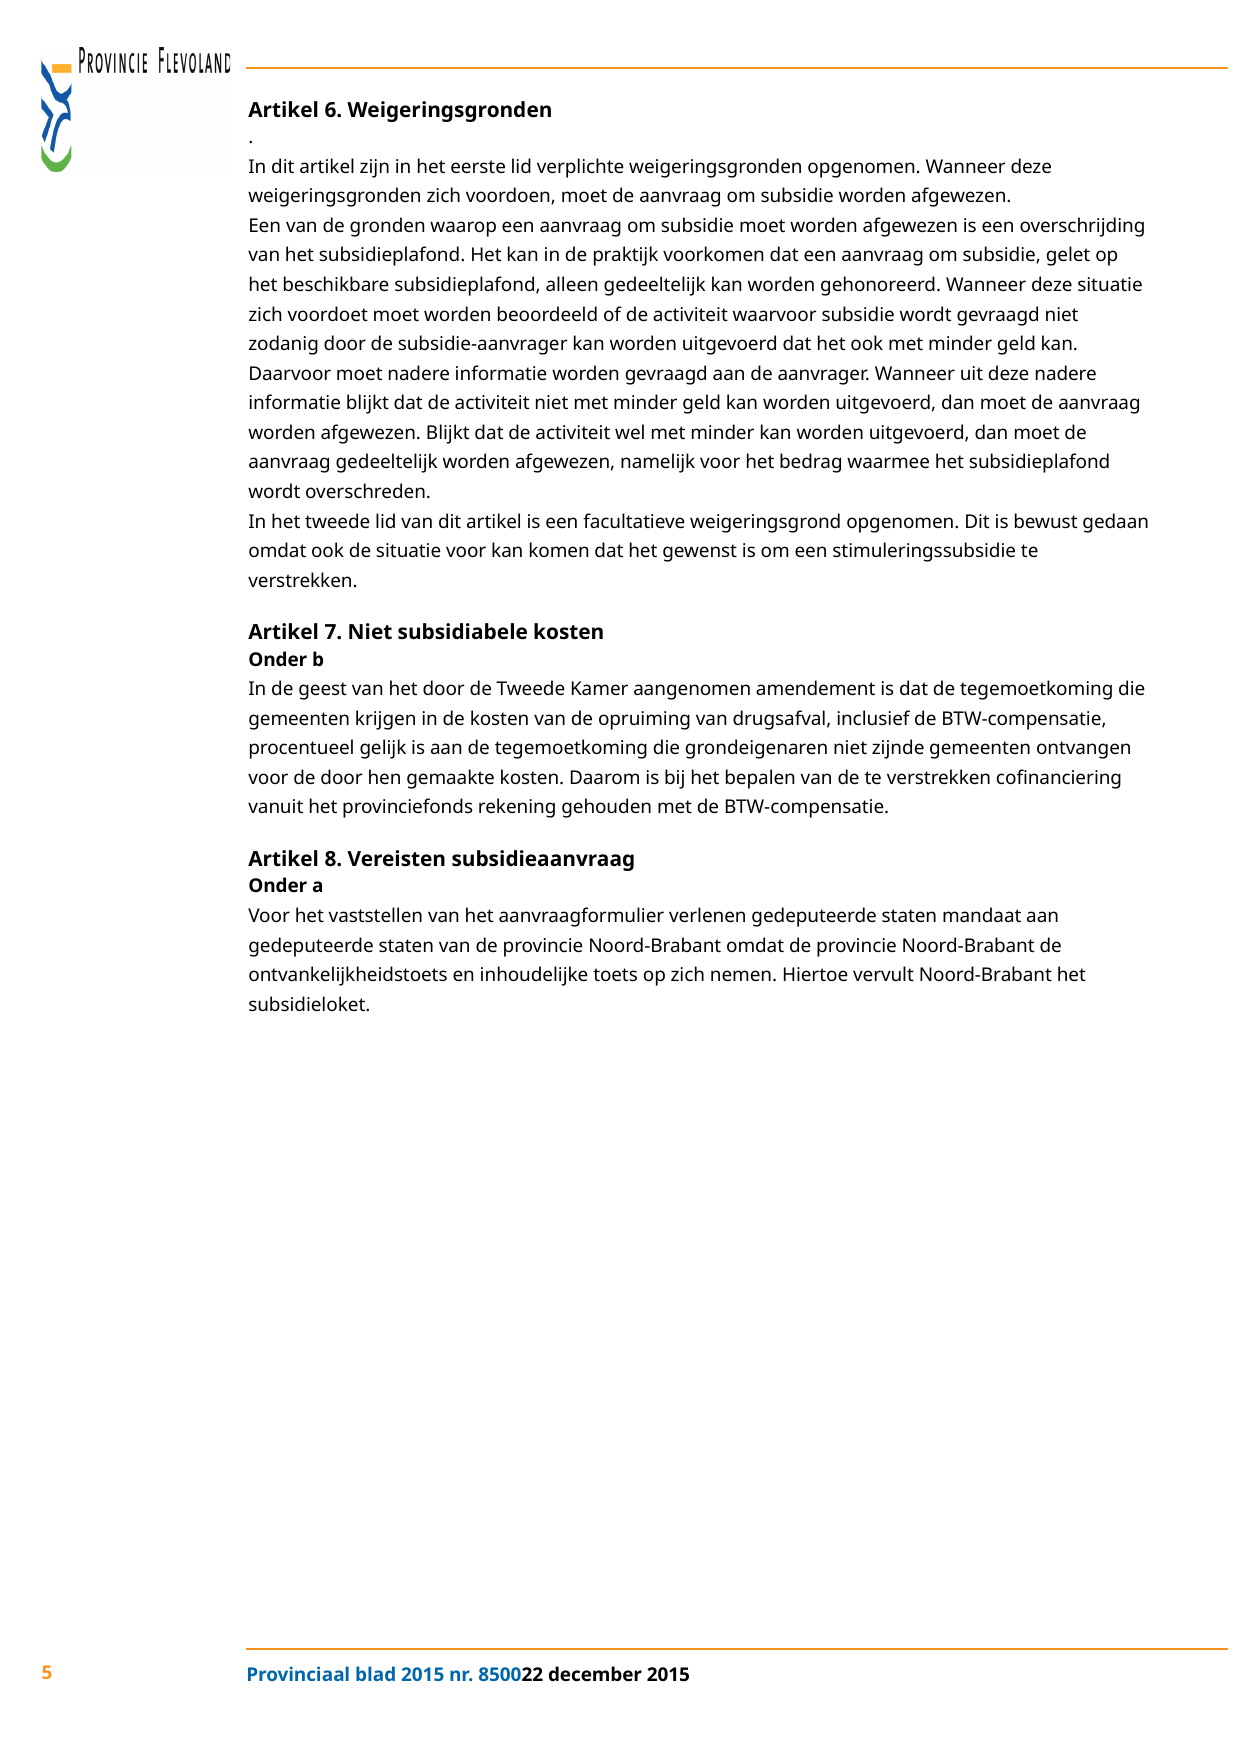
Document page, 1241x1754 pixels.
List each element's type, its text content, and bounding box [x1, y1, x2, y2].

text Onder a [248, 873, 1152, 898]
picture [41, 47, 231, 172]
text In dit artikel zijn in het eerste lid verplichte weigeringsgronden opgenomen. Wanneer deze weigeringsgronden zich voordoen, moet de aanvraag om subsidie worden afgewezen. [248, 153, 1152, 208]
text Artikel 7. Niet subsidiabele kosten [248, 617, 1152, 646]
text Een van de gronden waarop een aanvraag om subsidie moet worden afgewezen is een overschrijding van het subsidieplafond. Het kan in de praktijk voorkomen dat een aanvraag om subsidie, gelet op het beschikbare subsidieplafond, alleen gedeeltelijk kan worden gehonoreerd. Wanneer deze situatie zich voordoet moet worden beoordeeld of de activiteit waarvoor subsidie wordt gevraagd niet zodanig door de subsidie-aanvrager kan worden uitgevoerd dat het ook met minder geld kan. Daarvoor moet nadere informatie worden gevraagd aan de aanvrager. Wanneer uit deze nadere informatie blijkt dat de activiteit niet met minder geld kan worden uitgevoerd, dan moet de aanvraag worden afgewezen. Blijkt dat de activiteit wel met minder kan worden uitgevoerd, dan moet de aanvraag gedeeltelijk worden afgewezen, namelijk voor het bedrag waarmee het subsidieplafond wordt overschreden. [248, 212, 1152, 504]
text Artikel 8. Vereisten subsidieaanvraag [248, 844, 1152, 873]
text Artikel 6. Weigeringsgronden [248, 95, 1152, 123]
text Onder b [248, 646, 1152, 672]
text . [248, 123, 1152, 149]
text In de geest van het door de Tweede Kamer aangenomen amendement is dat de tegemoetkoming die gemeenten krijgen in de kosten van de opruiming van drugsafval, inclusief de BTW-compensatie, procentueel gelijk is aan de tegemoetkoming die grondeigenaren niet zijnde gemeenten ontvangen voor de door hen gemaakte kosten. Daarom is bij het bepalen van de te verstrekken cofinanciering vanuit het provinciefonds rekening gehouden met de BTW-compensatie. [248, 675, 1152, 819]
text Voor het vaststellen van het aanvraagformulier verlenen gedeputeerde staten mandaat aan gedeputeerde staten van de provincie Noord-Brabant omdat de provincie Noord-Brabant de ontvankelijkheidstoets en inhoudelijke toets op zich nemen. Hiertoe vervult Noord-Brabant het subsidieloket. [248, 902, 1152, 1017]
text In het tweede lid van dit artikel is een facultatieve weigeringsgrond opgenomen. Dit is bewust gedaan omdat ook de situatie voor kan komen dat het gewenst is om een stimuleringssubsidie te verstrekken. [248, 508, 1152, 593]
